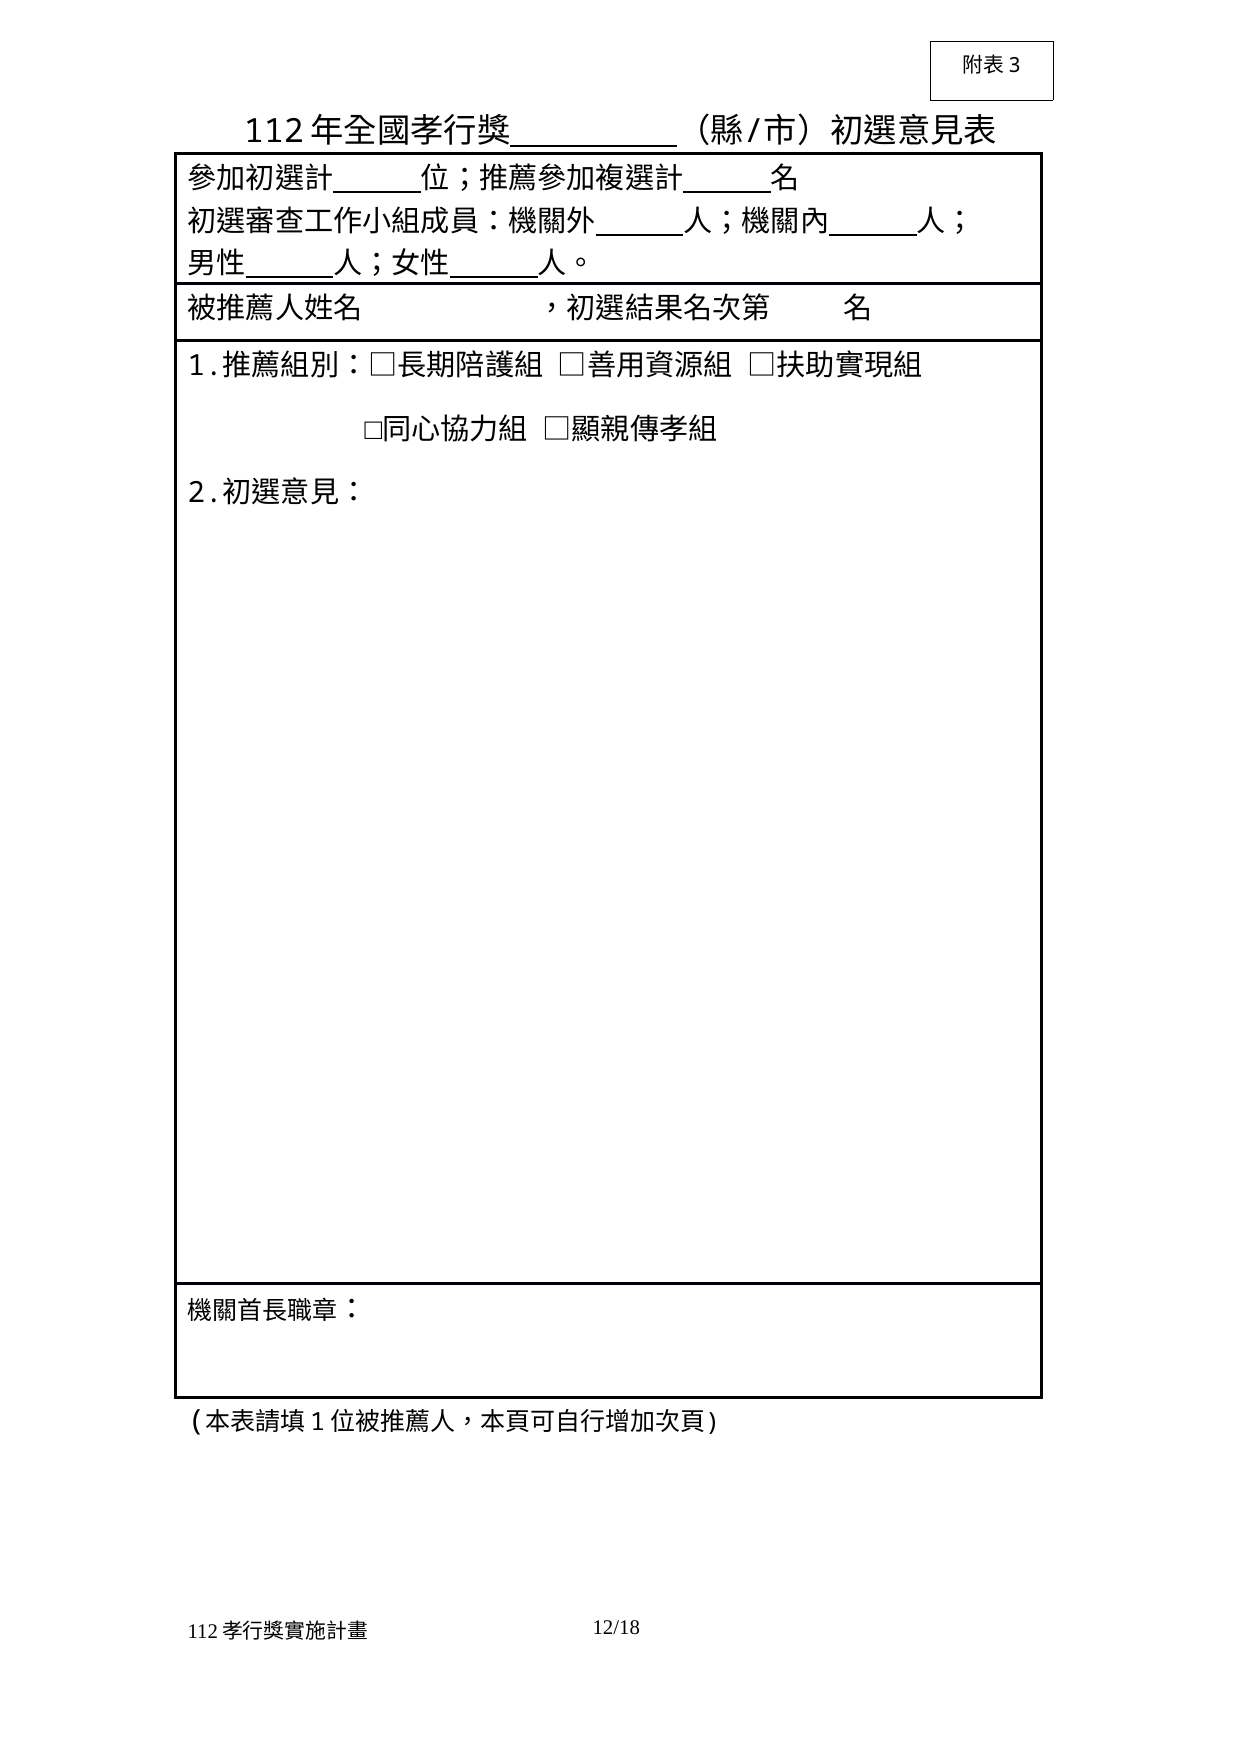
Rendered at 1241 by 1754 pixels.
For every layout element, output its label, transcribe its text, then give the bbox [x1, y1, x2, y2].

text (本表請填1位被推薦人，本頁可自行增加次頁) [187, 1399, 1053, 1439]
text 附表3 [945, 48, 1038, 78]
text 112年全國孝行獎 （縣/市）初選意見表 [187, 103, 1053, 152]
text [931, 42, 1053, 100]
table_cell 1.推薦組別：□長期陪護組 □善用資源組 □扶助實現組 □同心協力組 □顯親傳孝組 2.初選意見： [177, 342, 1040, 1282]
table_header 參加初選計 位；推薦參加複選計 名 初選審查工作小組成員：機關外 人；機關內 人； 男性 人；女性 人。 [177, 155, 1040, 282]
table_cell 機關首長職章： [177, 1285, 1040, 1396]
table_cell 被推薦人姓名 ，初選結果名次第 名 [177, 285, 1040, 339]
